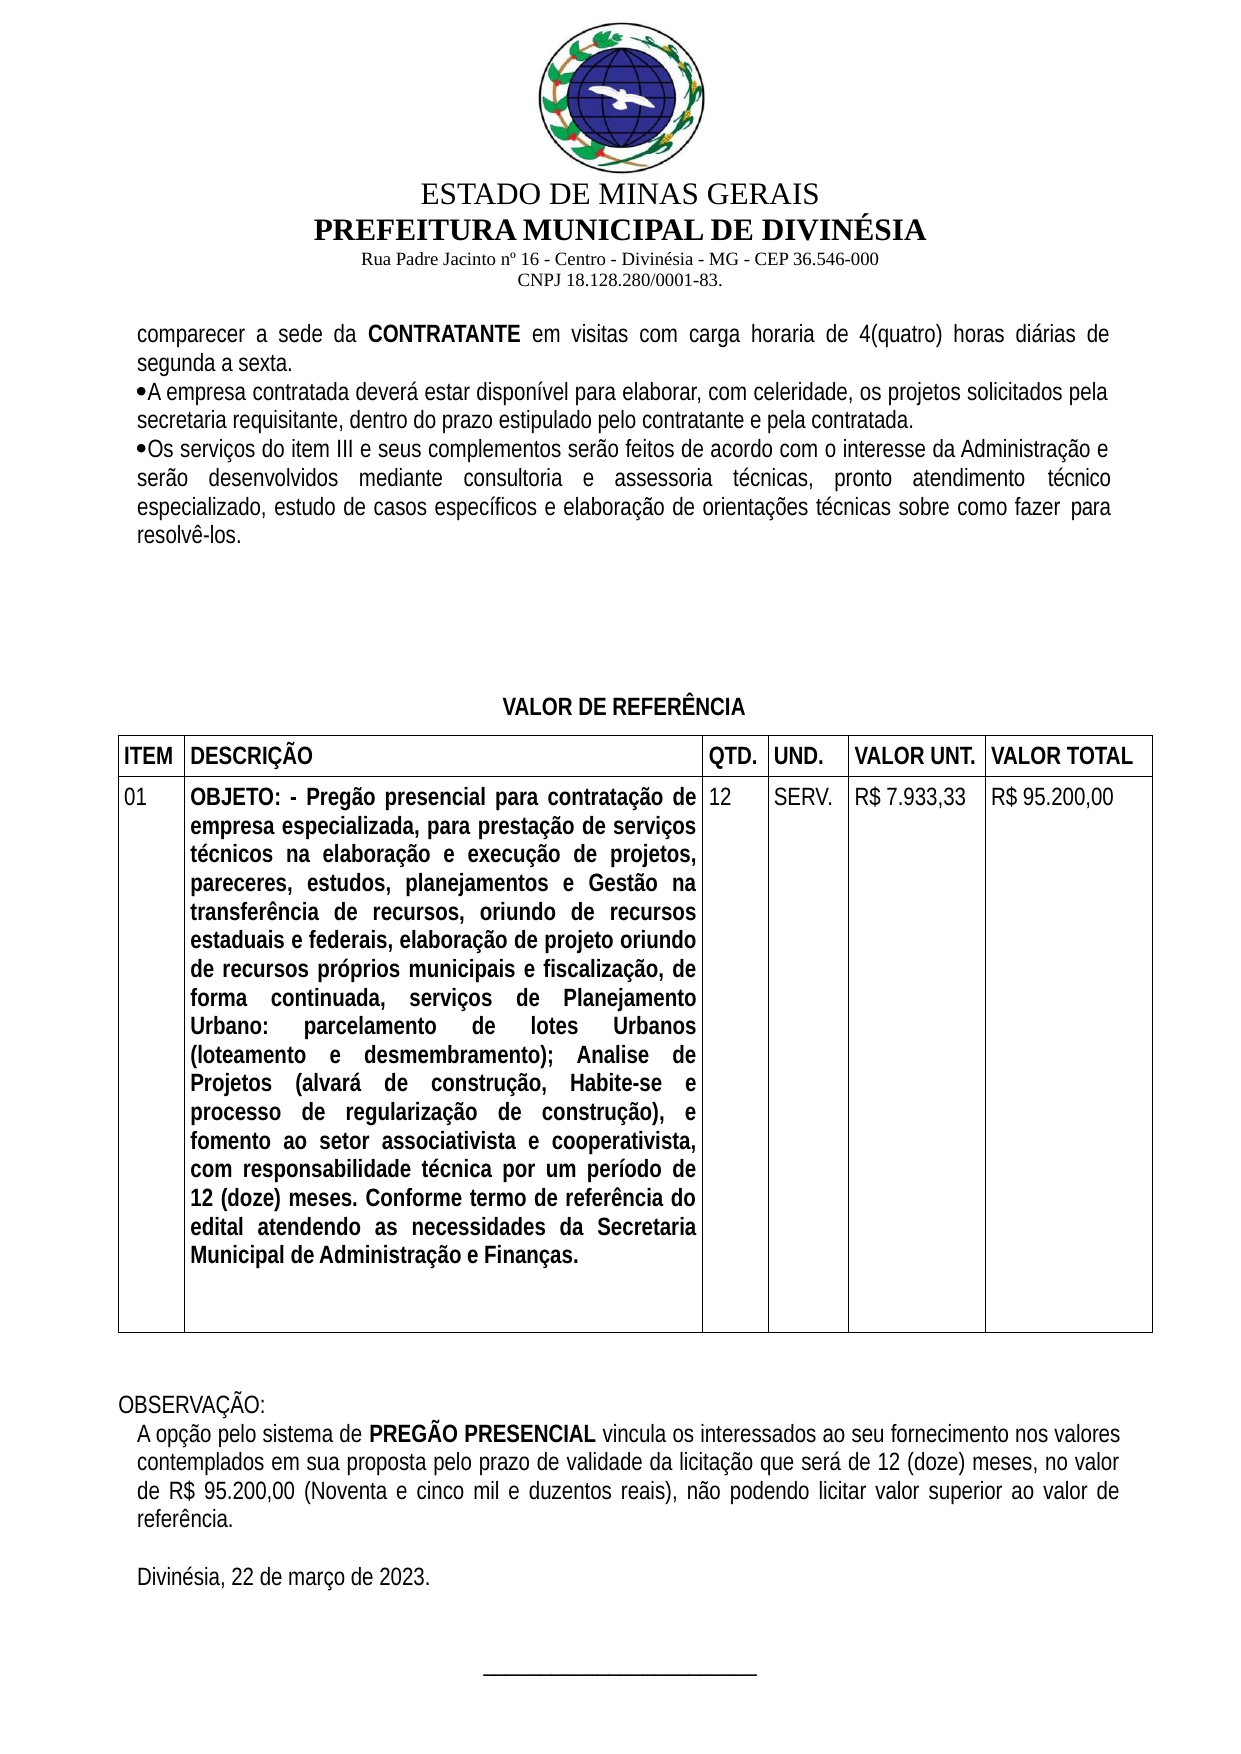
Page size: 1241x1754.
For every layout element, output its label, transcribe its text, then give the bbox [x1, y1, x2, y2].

table_cell SERV. [769, 777, 848, 1332]
table_cell R$ 95.200,00 [986, 777, 1152, 1332]
table_cell OBJETO: - Pregão presencial para contratação de empresa especializada, para prestação de serviços técnicos na elaboração e execução de projetos, pareceres, estudos, planejamentos e Gestão na transferência de recursos, oriundo de recursos estaduais e federais, elaboração de projeto oriundo de recursos próprios municipais e fiscalização, de forma continuada, serviços de Planejamento Urbano: parcelamento de lotes Urbanos (loteamento e desmembramento); Analise de Projetos (alvará de construção, Habite-se e processo de regularização de construção), e fomento ao setor associativista e cooperativista, com responsabilidade técnica por um período de 12 (doze) meses. Conforme termo de referência do edital atendendo as necessidades da Secretaria Municipal de Administração e Finanças. [185, 777, 702, 1332]
table_cell 12 [703, 777, 768, 1332]
table_header VALOR TOTAL [986, 736, 1152, 776]
table_cell 01 [119, 777, 184, 1332]
text Divinésia, 22 de março de 2023. [137, 1562, 1122, 1590]
text VALOR DE REFERÊNCIA [137, 692, 1111, 721]
table_header ITEM [119, 736, 184, 776]
text OBSERVAÇÃO: [118, 1390, 1122, 1418]
table_cell R$ 7.933,33 [849, 777, 985, 1332]
table_header UND. [769, 736, 848, 776]
list A empresa contratada deverá estar disponível para elaborar, com celeridade, os projetos solicitados pela secretaria requisitante, dentro do prazo estipulado pelo contratante e pela contratada. [137, 377, 1111, 434]
list comparecer a sede da CONTRATANTE em visitas com carga horaria de 4(quatro) horas diárias de segunda a sexta. [137, 319, 1111, 377]
table_header DESCRIÇÃO [185, 736, 702, 776]
list Os serviços do item III e seus complementos serão feitos de acordo com o interesse da Administração e serão desenvolvidos mediante consultoria e assessoria técnicas, pronto atendimento técnico especializado, estudo de casos específicos e elaboração de orientações técnicas sobre como fazer para resolvê-los. [137, 434, 1111, 549]
table_header QTD. [703, 736, 768, 776]
text A opção pelo sistema de PREGÃO PRESENCIAL vincula os interessados ao seu fornecimento nos valores contemplados em sua proposta pelo prazo de validade da licitação que será de 12 (doze) meses, no valor de R$ 95.200,00 (Noventa e cinco mil e duzentos reais), não podendo licitar valor superior ao valor de referência. [137, 1418, 1122, 1533]
table_header VALOR UNT. [849, 736, 985, 776]
text ________________________ [118, 1648, 1122, 1676]
